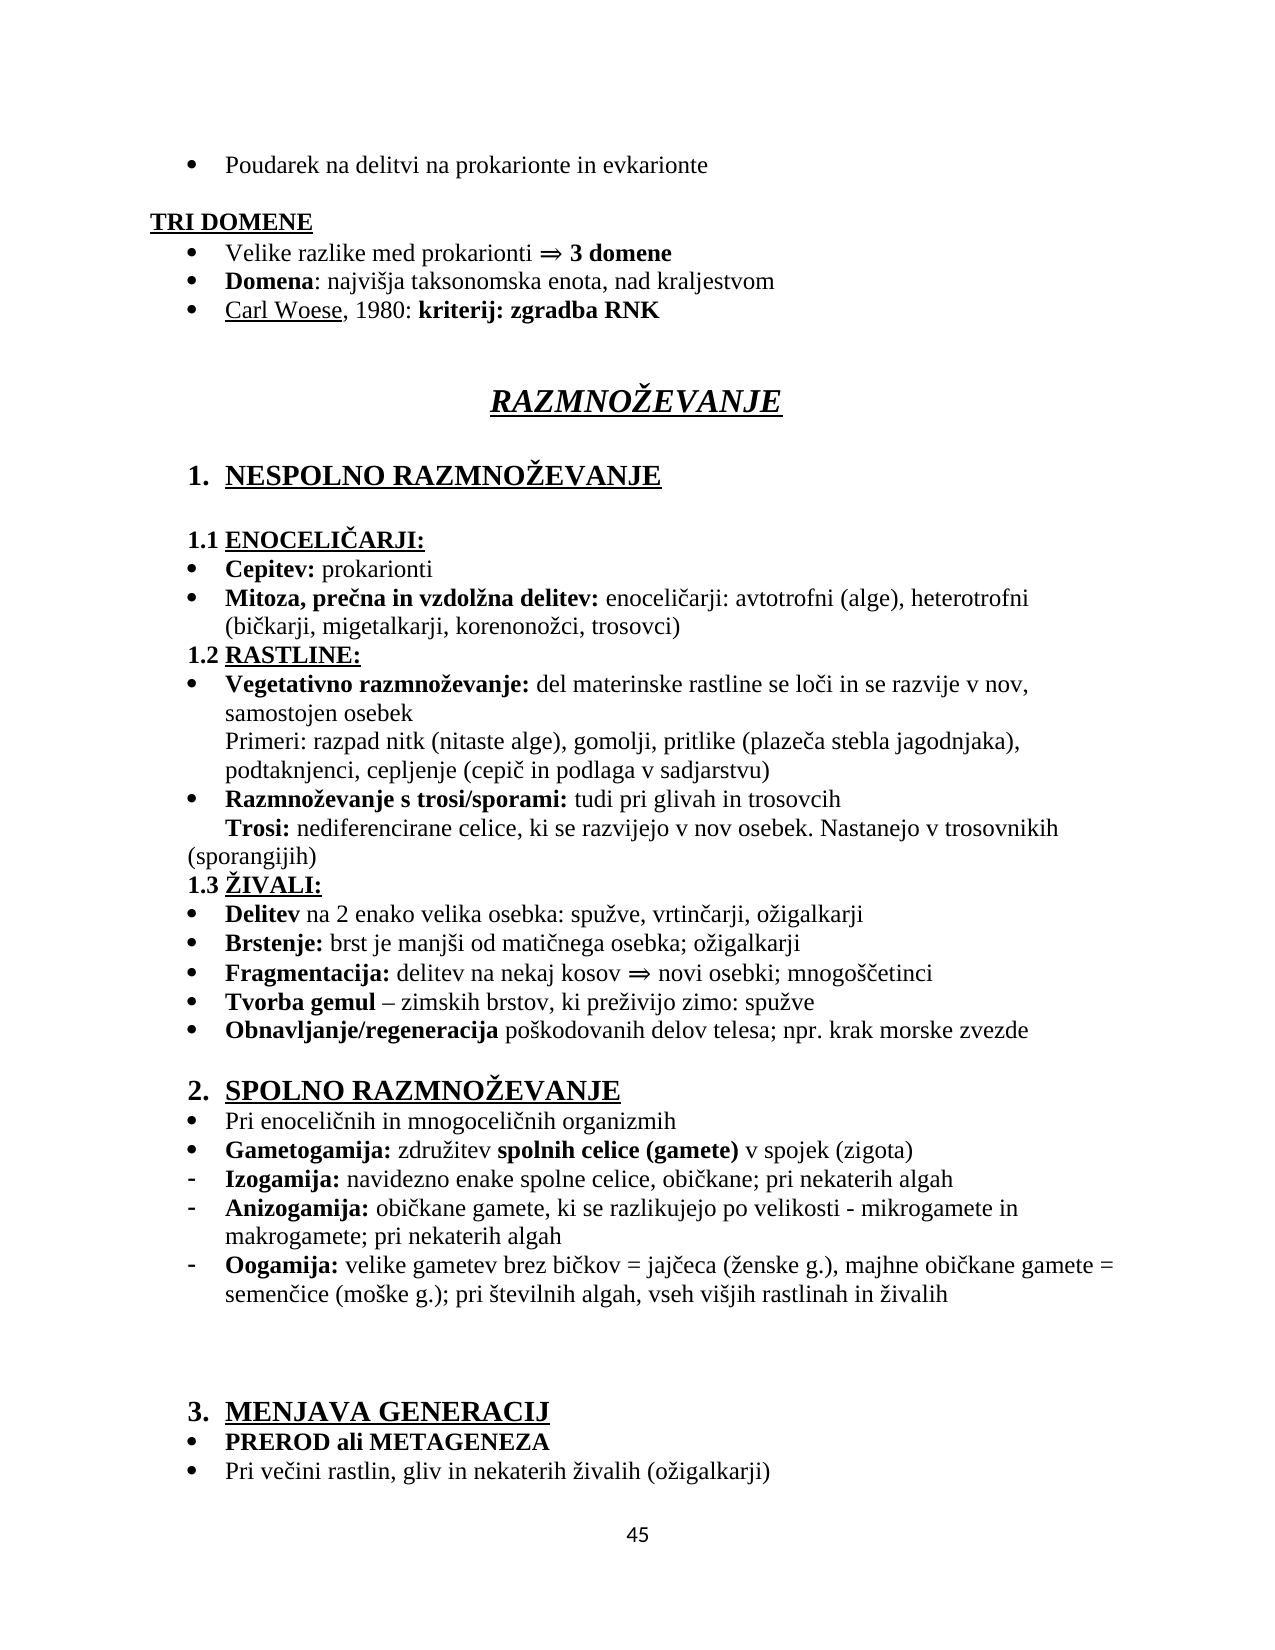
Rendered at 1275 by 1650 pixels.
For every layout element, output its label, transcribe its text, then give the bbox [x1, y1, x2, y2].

list Fragmentacija: delitev na nekaj kosov ⇒ novi osebki; mnogoščetinci [187, 956, 1125, 987]
list Mitoza, prečna in vzdolžna delitev: enoceličarji: avtotrofni (alge), heterotrofni (bičkarji, migetalkarji, korenonožci, trosovci) [187, 583, 1125, 640]
text RAZMNOŽEVANJE [150, 381, 1125, 420]
list RASTLINE: [187, 640, 1125, 669]
list Obnavljanje/regeneracija poškodovanih delov telesa; npr. krak morske zvezde [187, 1015, 1125, 1044]
list Domena: najvišja taksonomska enota, nad kraljestvom [187, 266, 1125, 295]
list MENJAVA GENERACIJ [187, 1394, 1125, 1427]
list Poudarek na delitvi na prokarionte in evkarionte [187, 150, 1125, 179]
list Tvorba gemul – zimskih brstov, ki preživijo zimo: spužve [187, 987, 1125, 1015]
list Delitev na 2 enako velika osebka: spužve, vrtinčarji, ožigalkarji [187, 899, 1125, 928]
list ŽIVALI: [187, 870, 1125, 899]
list Izogamija: navidezno enake spolne celice, običkane; pri nekaterih algah [187, 1164, 1125, 1193]
text TRI DOMENE [150, 207, 1125, 236]
list Vegetativno razmnoževanje: del materinske rastline se loči in se razvije v nov, samostojen osebek [187, 669, 1125, 726]
list Carl Woese, 1980: kriterij: zgradba RNK [187, 295, 1125, 324]
list Oogamija: velike gametev brez bičkov = jajčeca (ženske g.), majhne običkane gamete = semenčice (moške g.); pri številnih algah, vseh višjih rastlinah in živalih [187, 1250, 1125, 1308]
list NESPOLNO RAZMNOŽEVANJE [187, 458, 1125, 492]
list Razmnoževanje s trosi/sporami: tudi pri glivah in trosovcih [187, 784, 1125, 813]
list Anizogamija: običkane gamete, ki se razlikujejo po velikosti - mikrogamete in makrogamete; pri nekaterih algah [187, 1193, 1125, 1250]
list Pri večini rastlin, gliv in nekaterih živalih (ožigalkarji) [187, 1456, 1125, 1485]
list Primeri: razpad nitk (nitaste alge), gomolji, pritlike (plazeča stebla jagodnjaka), podtaknjenci, cepljenje (cepič in podlaga v sadjarstvu) [225, 726, 1125, 784]
list Gametogamija: združitev spolnih celice (gamete) v spojek (zigota) [187, 1135, 1125, 1164]
list PREROD ali METAGENEZA [187, 1427, 1125, 1456]
list Pri enoceličnih in mnogoceličnih organizmih [187, 1106, 1125, 1135]
list ENOCELIČARJI: [187, 525, 1125, 554]
list SPOLNO RAZMNOŽEVANJE [187, 1073, 1125, 1106]
list Cepitev: prokarionti [187, 554, 1125, 583]
text Trosi: nediferencirane celice, ki se razvijejo v nov osebek. Nastanejo v trosovnikih (sporangijih) [187, 813, 1125, 870]
list Velike razlike med prokarionti ⇒ 3 domene [187, 236, 1125, 266]
list Brstenje: brst je manjši od matičnega osebka; ožigalkarji [187, 928, 1125, 956]
